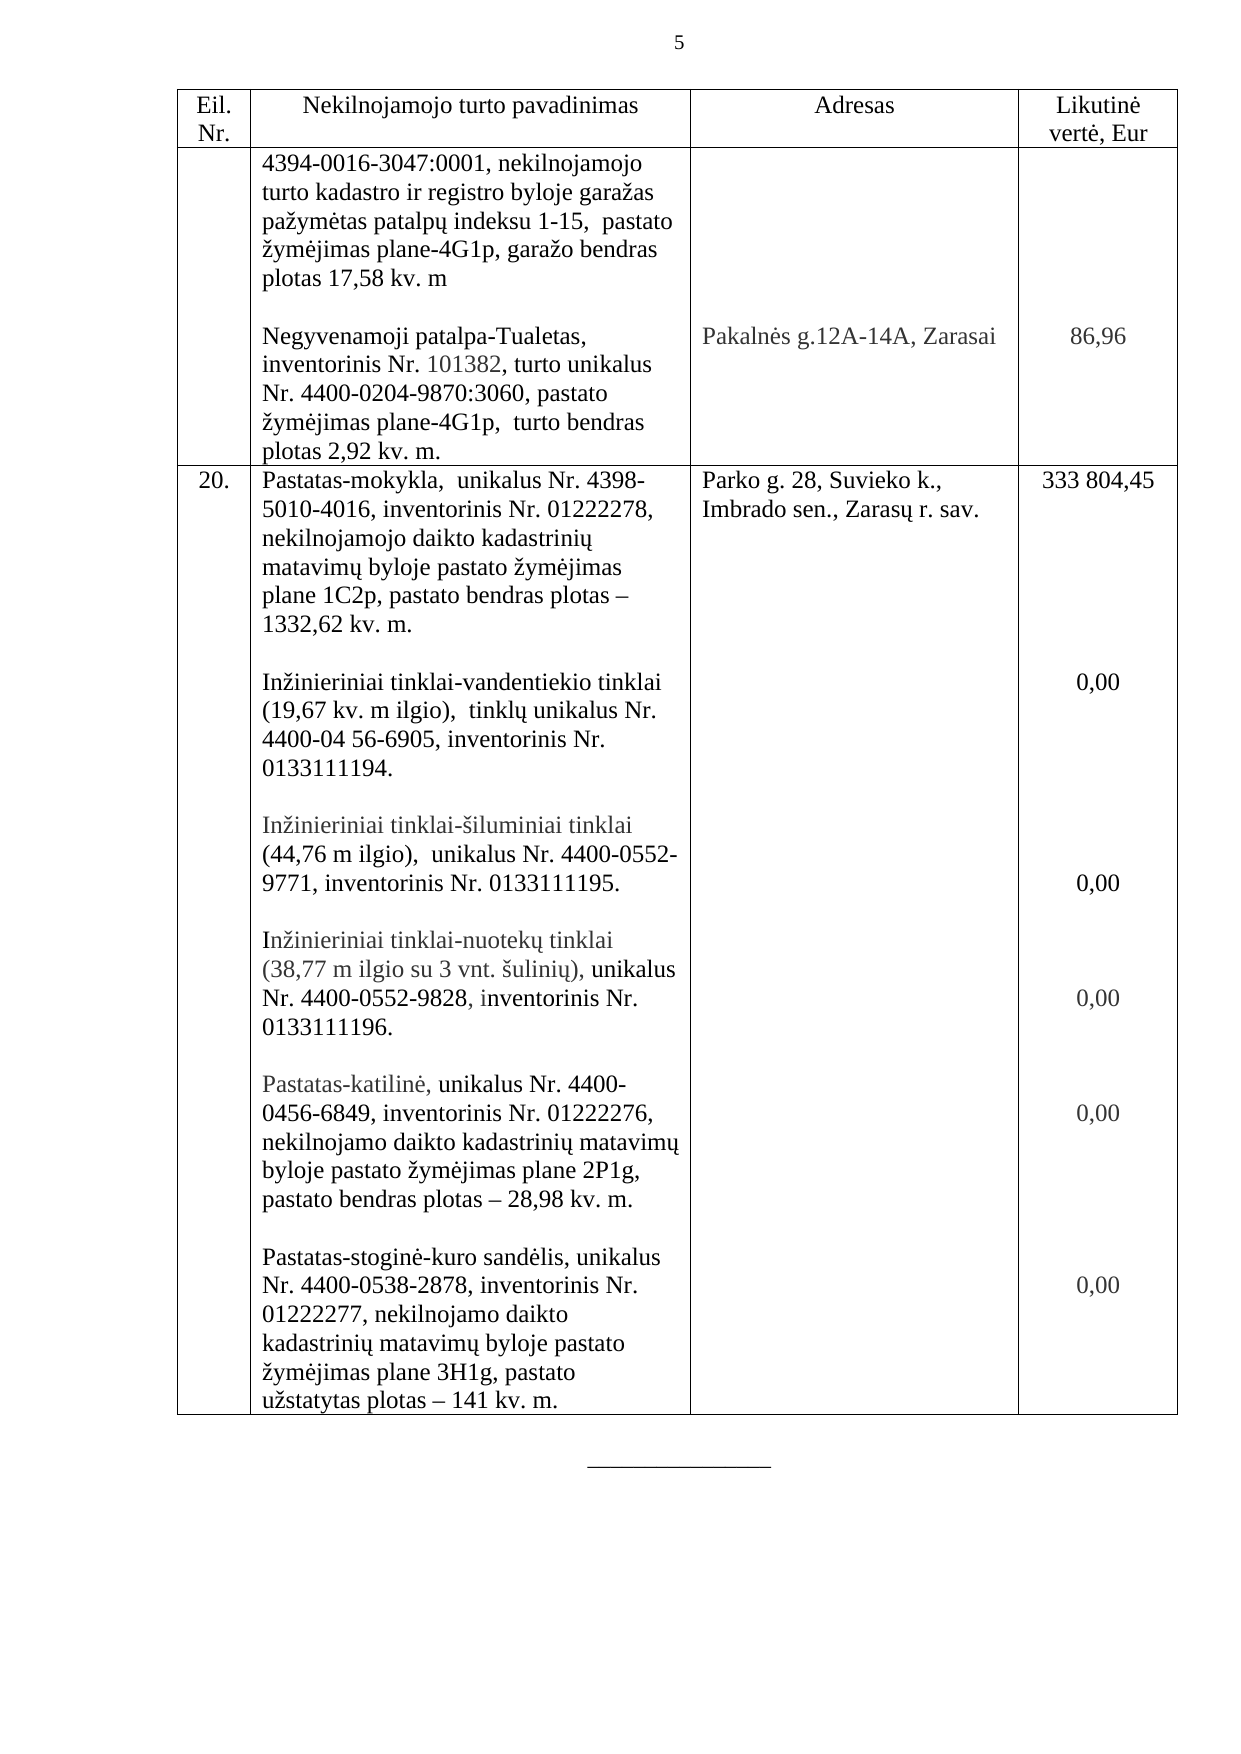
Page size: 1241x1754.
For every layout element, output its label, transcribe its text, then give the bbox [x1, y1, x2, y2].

table_cell 86,96 [1019, 148, 1177, 464]
table_header Eil. Nr. [178, 90, 250, 147]
table_cell 4394-0016-3047:0001, nekilnojamojo turto kadastro ir registro byloje garažas pažymėtas patalpų indeksu 1-15, pastato žymėjimas plane-4G1p, garažo bendras plotas 17,58 kv. m Negyvenamoji patalpa-Tualetas, inventorinis Nr. 101382, turto unikalus Nr. 4400-0204-9870:3060, pastato žymėjimas plane-4G1p, turto bendras plotas 2,92 kv. m. [251, 148, 690, 464]
table_cell 333 804,45 0,00 0,00 0,00 0,00 0,00 [1019, 466, 1177, 1414]
table_cell Pakalnės g.12A-14A, Zarasai [691, 148, 1018, 464]
table_header Nekilnojamojo turto pavadinimas [251, 90, 690, 147]
table_cell Pastatas-mokykla, unikalus Nr. 4398-5010-4016, inventorinis Nr. 01222278, nekilnojamojo daikto kadastrinių matavimų byloje pastato žymėjimas plane 1C2p, pastato bendras plotas – 1332,62 kv. m. Inžinieriniai tinklai-vandentiekio tinklai (19,67 kv. m ilgio), tinklų unikalus Nr. 4400-04 56-6905, inventorinis Nr. 0133111194. Inžinieriniai tinklai-šiluminiai tinklai (44,76 m ilgio), unikalus Nr. 4400-0552-9771, inventorinis Nr. 0133111195. Inžinieriniai tinklai-nuotekų tinklai (38,77 m ilgio su 3 vnt. šulinių), unikalus Nr. 4400-0552-9828, inventorinis Nr. 0133111196. Pastatas-katilinė, unikalus Nr. 4400-0456-6849, inventorinis Nr. 01222276, nekilnojamo daikto kadastrinių matavimų byloje pastato žymėjimas plane 2P1g, pastato bendras plotas – 28,98 kv. m. Pastatas-stoginė-kuro sandėlis, unikalus Nr. 4400-0538-2878, inventorinis Nr. 01222277, nekilnojamo daikto kadastrinių matavimų byloje pastato žymėjimas plane 3H1g, pastato užstatytas plotas – 141 kv. m. [251, 466, 690, 1414]
table_header Adresas [691, 90, 1018, 147]
table_cell [178, 148, 250, 464]
table_header Likutinė vertė, Eur [1019, 90, 1177, 147]
table_cell Parko g. 28, Suvieko k., Imbrado sen., Zarasų r. sav. [691, 466, 1018, 1414]
text ________________ [177, 1444, 1181, 1470]
table_cell 20. [178, 466, 250, 1414]
